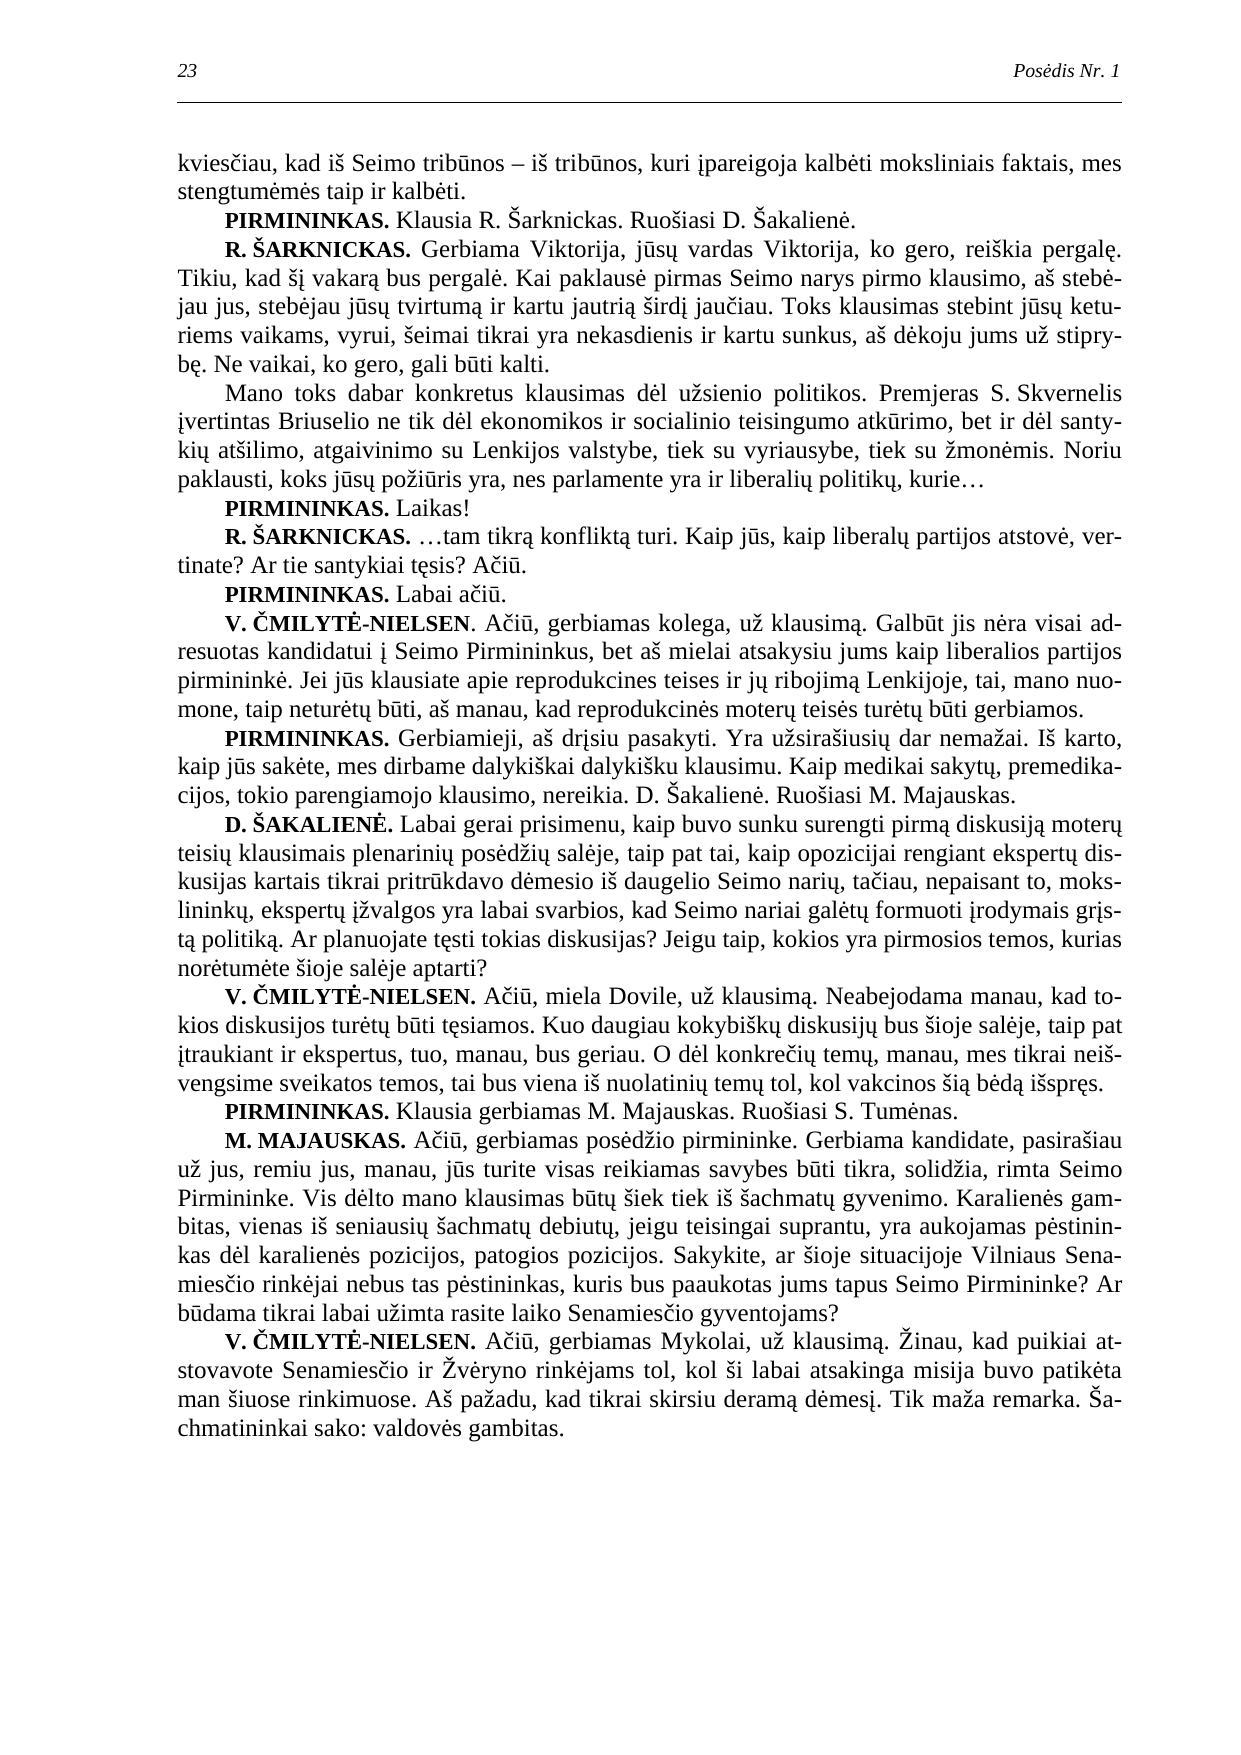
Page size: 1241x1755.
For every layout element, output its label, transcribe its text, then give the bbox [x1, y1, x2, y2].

text PIRMININKAS. Ger­bia­mie­ji, aš drį­siu pa­sa­ky­ti. Yra už­si­ra­šiu­sių dar ne­ma­žai. Iš kar­to, kaip jūs sa­kė­te, mes dir­ba­me da­ly­kiš­kai da­ly­kiš­ku klau­si­mu. Kaip me­di­kai sa­ky­tų, preme­di­ka­ci­jos, to­kio pa­ren­gia­mo­jo klau­si­mo, ne­rei­kia. D. Ša­ka­lie­nė. Ruo­šia­si M. Ma­jaus­kas. [177, 723, 1122, 809]
text V. ČMILYTĖ-NIELSEN. Ačiū, mie­la Do­vi­le, už klau­si­mą. Ne­abe­jo­da­ma ma­nau, kad to­kios dis­ku­si­jos tu­rė­tų bū­ti tę­sia­mos. Kuo dau­giau ko­ky­biš­kų dis­ku­si­jų bus šio­je sa­lė­je, taip pat įtrau­kiant ir eks­per­tus, tuo, ma­nau, bus ge­riau. O dėl kon­kre­čių te­mų, ma­nau, mes tik­rai ne­iš­veng­si­me svei­ka­tos te­mos, tai bus vie­na iš nuo­la­ti­nių te­mų tol, kol vak­ci­nos šią bė­dą iš­spręs. [177, 981, 1122, 1096]
text Ma­no toks da­bar kon­kre­tus klau­si­mas dėl už­sie­nio po­li­ti­kos. Prem­je­ras S. Skver­ne­lis įver­tin­tas Briu­se­lio ne tik dėl eko­no­mi­kos ir so­cia­li­nio tei­sin­gu­mo atkūri­mo, bet ir dėl san­ty­kių at­ši­li­mo, at­gai­vi­ni­mo su Len­ki­jos vals­ty­be, tiek su vy­riau­sy­be, tiek su žmo­nė­mis. No­riu pa­klaus­ti, koks jū­sų po­žiū­ris yra, nes par­la­men­te yra ir li­be­ra­lių po­li­ti­kų, ku­rie… [177, 378, 1122, 493]
text PIRMININKAS. Lai­kas! [177, 493, 1122, 521]
text V. ČMILYTĖ-NIELSEN. Ačiū, ger­bia­mas ko­le­ga, už klau­si­mą. Gal­būt jis nė­ra vi­sai ad­re­suo­tas kan­di­da­tui į Sei­mo Pir­mi­nin­kus, bet aš mie­lai at­sa­ky­siu jums kaip li­be­ra­lios par­ti­jos pir­mi­nin­kė. Jei jūs klau­sia­te apie rep­ro­duk­ci­nes tei­ses ir jų ri­bo­ji­mą Len­ki­jo­je, tai, ma­no nuo­mo­ne, taip ne­tu­rė­tų bū­ti, aš ma­nau, kad rep­ro­duk­ci­nės mo­te­rų tei­sės tu­rė­tų bū­ti ger­bia­mos. [177, 608, 1122, 723]
text V. ČMILYTĖ-NIELSEN. Ačiū, ger­bia­mas My­ko­lai, už klau­si­mą. Ži­nau, kad pui­kiai at­sto­va­vo­te Se­na­mies­čio ir Žvė­ry­no rin­kė­jams tol, kol ši la­bai at­sa­kin­ga mi­si­ja bu­vo pa­ti­kė­ta man šiuo­se rin­ki­muo­se. Aš pa­ža­du, kad tik­rai skir­siu de­ra­mą dė­me­sį. Tik ma­ža re­mar­ka. Ša­ch­ma­ti­nin­kai sa­ko: val­do­vės gam­bi­tas. [177, 1326, 1122, 1441]
text kvies­čiau, kad iš Sei­mo tri­bū­nos – iš tri­bū­nos, ku­ri įpa­rei­go­ja kal­bė­ti moks­li­niais fak­tais, mes steng­tu­mė­mės taip ir kal­bė­ti. [177, 148, 1122, 205]
text M. MAJAUSKAS. Ačiū, ger­bia­mas po­sė­džio pir­mi­nin­ke. Ger­bia­ma kan­di­da­te, pa­si­ra­šiau už jus, re­miu jus, ma­nau, jūs tu­ri­te vi­sas rei­kia­mas sa­vy­bes bū­ti tik­ra, so­li­džia, rim­ta Sei­mo Pir­mi­nin­ke. Vis dėl­to ma­no klau­si­mas bū­tų šiek tiek iš šach­ma­tų gy­ve­ni­mo. Ka­ra­lie­nės gam­bi­tas, vie­nas iš se­niau­sių šach­ma­tų de­biu­tų, jei­gu tei­sin­gai su­pran­tu, yra au­ko­ja­mas pės­ti­nin­kas dėl ka­ra­lie­nės po­zi­ci­jos, pa­to­gios po­zi­ci­jos. Sa­ky­ki­te, ar šio­je si­tu­a­ci­jo­je Vil­niaus Se­na­mies­čio rin­kė­jai ne­bus tas pės­ti­nin­kas, ku­ris bus pa­au­ko­tas jums ta­pus Sei­mo Pir­mi­nin­ke? Ar bū­da­ma tik­rai la­bai už­im­ta ra­si­te lai­ko Se­na­mies­čio gy­ven­to­jams? [177, 1125, 1122, 1326]
text R. ŠARKNICKAS. …tam tik­rą kon­flik­tą tu­ri. Kaip jūs, kaip li­be­ra­lų par­ti­jos at­sto­vė, ver­ti­na­te? Ar tie san­ty­kiai tę­sis? Ačiū. [177, 521, 1122, 579]
text R. ŠARKNICKAS. Ger­bia­ma Vik­to­ri­ja, jū­sų var­das Vik­to­ri­ja, ko ge­ro, reiš­kia per­ga­lę. Ti­kiu, kad šį va­ka­rą bus per­ga­lė. Kai pa­klau­sė pir­mas Sei­mo na­rys pir­mo klau­si­mo, aš ste­bė­jau jus, ste­bė­jau jū­sų tvir­tu­mą ir kar­tu jaut­rią šir­dį jau­čiau. Toks klau­si­mas ste­bint jū­sų ke­tu­riems vai­kams, vy­rui, šei­mai tik­rai yra ne­kas­die­nis ir kar­tu sun­kus, aš dė­ko­ju jums už stip­ry­bę. Ne vai­kai, ko ge­ro, ga­li bū­ti kal­ti. [177, 234, 1122, 378]
text PIRMININKAS. Klau­sia ger­bia­mas M. Ma­jaus­kas. Ruo­šia­si S. Tu­mė­nas. [177, 1096, 1122, 1125]
text PIRMININKAS. Klau­sia R. Šar­knic­kas. Ruo­šia­si D. Ša­ka­lie­nė. [177, 205, 1122, 234]
text D. ŠAKALIENĖ. La­bai ge­rai pri­si­me­nu, kaip bu­vo sun­ku su­reng­ti pir­mą dis­ku­si­ją mo­te­rų tei­sių klau­si­mais ple­na­ri­nių po­sė­džių sa­lė­je, taip pat tai, kaip opo­zi­ci­jai ren­giant eks­per­tų dis­ku­si­jas kar­tais tik­rai pri­trūk­da­vo dė­me­sio iš dau­ge­lio Sei­mo na­rių, ta­čiau, ne­pai­sant to, moks­li­nin­kų, eks­per­tų įžval­gos yra la­bai svar­bios, kad Sei­mo na­riai ga­lė­tų for­muo­ti įro­dy­mais grįs­tą po­li­ti­ką. Ar pla­nuo­ja­te tęs­ti to­kias dis­ku­si­jas? Jei­gu taip, ko­kios yra pir­mo­sios te­mos, ku­rias no­rė­tu­mė­te šio­je sa­lė­je ap­tar­ti? [177, 809, 1122, 981]
text PIRMININKAS. La­bai ačiū. [177, 579, 1122, 608]
